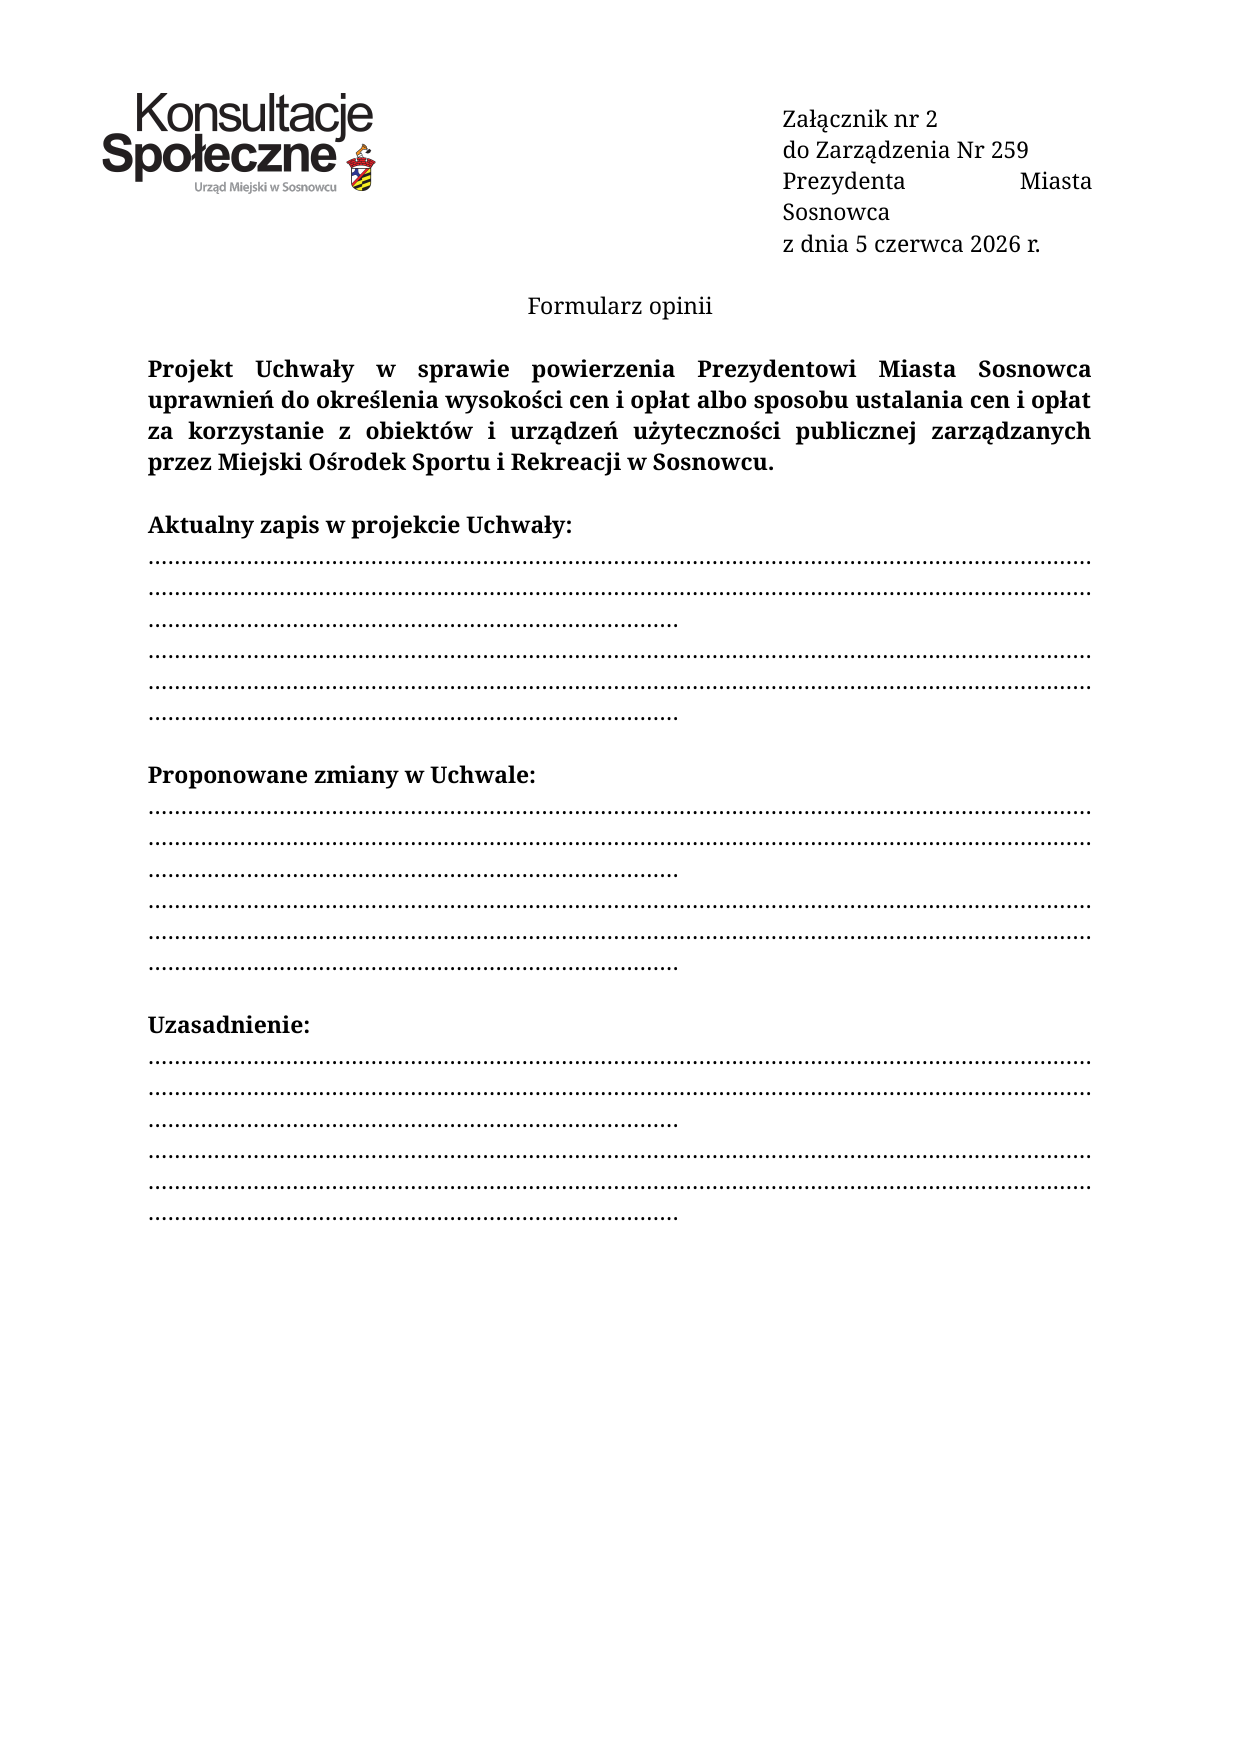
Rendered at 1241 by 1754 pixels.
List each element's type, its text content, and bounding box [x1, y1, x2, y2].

text Aktualny zapis w projekcie Uchwały: [148, 509, 1093, 540]
text Formularz opinii [148, 290, 1093, 321]
text ……………………………………………………………………………………………………………………………………………………………………………………………………………………………………………………………………………………………………………………………………… [148, 634, 1093, 727]
text ……………………………………………………………………………………………………………………………………………………………………………………………………………………………………………………………………………………………………………………………………… [148, 1040, 1093, 1134]
text Uzasadnienie: [148, 1009, 1093, 1040]
text Proponowane zmiany w Uchwale: [148, 727, 1093, 790]
text ……………………………………………………………………………………………………………………………………………………………………………………………………………………………………………………………………………………………………………………………………… [148, 884, 1093, 977]
text ……………………………………………………………………………………………………………………………………………………………………………………………………………………………………………………………………………………………………………………………………… [148, 1134, 1093, 1227]
text z dnia 5 czerwca 2026 r. [782, 227, 1093, 259]
text Załącznik nr 2 [782, 102, 1093, 134]
text ……………………………………………………………………………………………………………………………………………………………………………………………………………………………………………………………………………………………………………………………………… [148, 540, 1093, 634]
text ……………………………………………………………………………………………………………………………………………………………………………………………………………………………………………………………………………………………………………………………………… [148, 790, 1093, 884]
text Prezydenta Miasta Sosnowca [782, 165, 1093, 227]
text do Zarządzenia Nr 259 [782, 134, 1093, 165]
text Projekt Uchwały w sprawie powierzenia Prezydentowi Miasta Sosnowca uprawnień do określenia wysokości cen i opłat albo sposobu ustalania cen i opłat za korzystanie z obiektów i urządzeń użyteczności publicznej zarządzanych przez Miejski Ośrodek Sportu i Rekreacji w Sosnowcu. [148, 352, 1093, 477]
